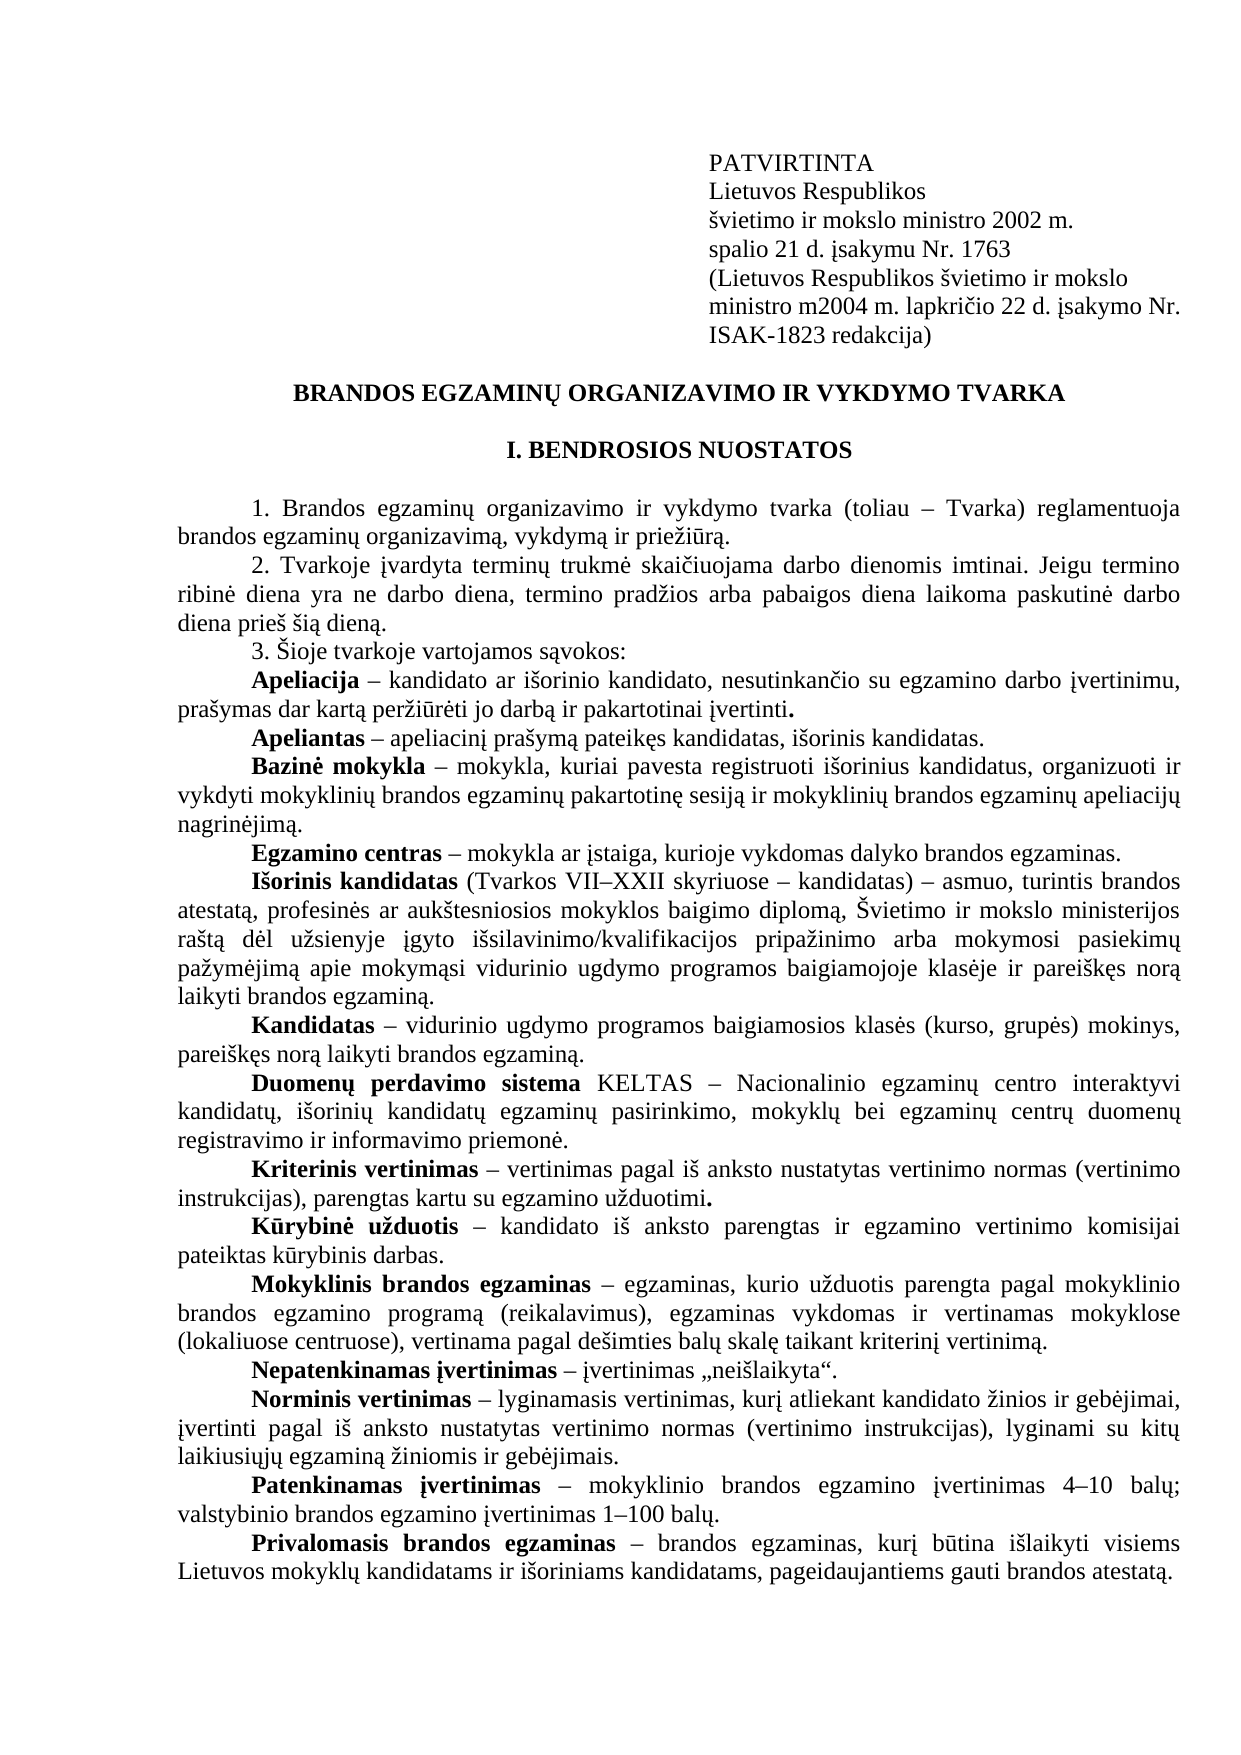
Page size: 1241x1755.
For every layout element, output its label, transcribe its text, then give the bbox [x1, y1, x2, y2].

text Duomenų perdavimo sistema KELTAS – Nacionalinio egzaminų centro interaktyvi kandidatų, išorinių kandidatų egzaminų pasirinkimo, mokyklų bei egzaminų centrų duomenų registravimo ir informavimo priemonė. [177, 1068, 1181, 1154]
text 2. Tvarkoje įvardyta terminų trukmė skaičiuojama darbo dienomis imtinai. Jeigu termino ribinė diena yra ne darbo diena, termino pradžios arba pabaigos diena laikoma paskutinė darbo diena prieš šią dieną. [177, 550, 1181, 636]
text Apeliacija – kandidato ar išorinio kandidato, nesutinkančio su egzamino darbo įvertinimu, prašymas dar kartą peržiūrėti jo darbą ir pakartotinai įvertinti. [177, 665, 1181, 723]
text I. BENDROSIOS NUOSTATOS [177, 435, 1181, 464]
text 3. Šioje tvarkoje vartojamos sąvokos: [177, 636, 1181, 665]
text spalio 21 d. įsakymu Nr. 1763 [177, 234, 1181, 263]
text Kriterinis vertinimas – vertinimas pagal iš anksto nustatytas vertinimo normas (vertinimo instrukcijas), parengtas kartu su egzamino užduotimi. [177, 1154, 1181, 1211]
text Kūrybinė užduotis – kandidato iš anksto parengtas ir egzamino vertinimo komisijai pateiktas kūrybinis darbas. [177, 1211, 1181, 1269]
text Egzamino centras – mokykla ar įstaiga, kurioje vykdomas dalyko brandos egzaminas. [177, 838, 1181, 866]
text (Lietuvos Respublikos švietimo ir mokslo ministro m2004 m. lapkričio 22 d. įsakymo Nr. ISAK-1823 redakcija) [709, 263, 1181, 349]
text Apeliantas – apeliacinį prašymą pateikęs kandidatas, išorinis kandidatas. [177, 723, 1181, 751]
text 1. Brandos egzaminų organizavimo ir vykdymo tvarka (toliau – Tvarka) reglamentuoja brandos egzaminų organizavimą, vykdymą ir priežiūrą. [177, 493, 1181, 550]
text Mokyklinis brandos egzaminas – egzaminas, kurio užduotis parengta pagal mokyklinio brandos egzamino programą (reikalavimus), egzaminas vykdomas ir vertinamas mokyklose (lokaliuose centruose), vertinama pagal dešimties balų skalę taikant kriterinį vertinimą. [177, 1269, 1181, 1355]
text Nepatenkinamas įvertinimas – įvertinimas „neišlaikyta“. [177, 1355, 1181, 1384]
text Norminis vertinimas – lyginamasis vertinimas, kurį atliekant kandidato žinios ir gebėjimai, įvertinti pagal iš anksto nustatytas vertinimo normas (vertinimo instrukcijas), lyginami su kitų laikiusiųjų egzaminą žiniomis ir gebėjimais. [177, 1384, 1181, 1470]
text švietimo ir mokslo ministro 2002 m. [177, 205, 1181, 234]
text Išorinis kandidatas (Tvarkos VII–XXII skyriuose – kandidatas) – asmuo, turintis brandos atestatą, profesinės ar aukštesniosios mokyklos baigimo diplomą, Švietimo ir mokslo ministerijos raštą dėl užsienyje įgyto išsilavinimo/kvalifikacijos pripažinimo arba mokymosi pasiekimų pažymėjimą apie mokymąsi vidurinio ugdymo programos baigiamojoje klasėje ir pareiškęs norą laikyti brandos egzaminą. [177, 866, 1181, 1010]
text BRANDOS EGZAMINŲ ORGANIZAVIMO IR VYKDYMO TVARKA [177, 378, 1181, 406]
text Privalomasis brandos egzaminas – brandos egzaminas, kurį būtina išlaikyti visiems Lietuvos mokyklų kandidatams ir išoriniams kandidatams, pageidaujantiems gauti brandos atestatą. [177, 1528, 1181, 1585]
text Lietuvos Respublikos [177, 176, 1181, 205]
text Kandidatas – vidurinio ugdymo programos baigiamosios klasės (kurso, grupės) mokinys, pareiškęs norą laikyti brandos egzaminą. [177, 1010, 1181, 1068]
text PATVIRTINTA [177, 148, 1181, 176]
text Patenkinamas įvertinimas – mokyklinio brandos egzamino įvertinimas 4–10 balų; valstybinio brandos egzamino įvertinimas 1–100 balų. [177, 1470, 1181, 1528]
text Bazinė mokykla – mokykla, kuriai pavesta registruoti išorinius kandidatus, organizuoti ir vykdyti mokyklinių brandos egzaminų pakartotinę sesiją ir mokyklinių brandos egzaminų apeliacijų nagrinėjimą. [177, 751, 1181, 838]
